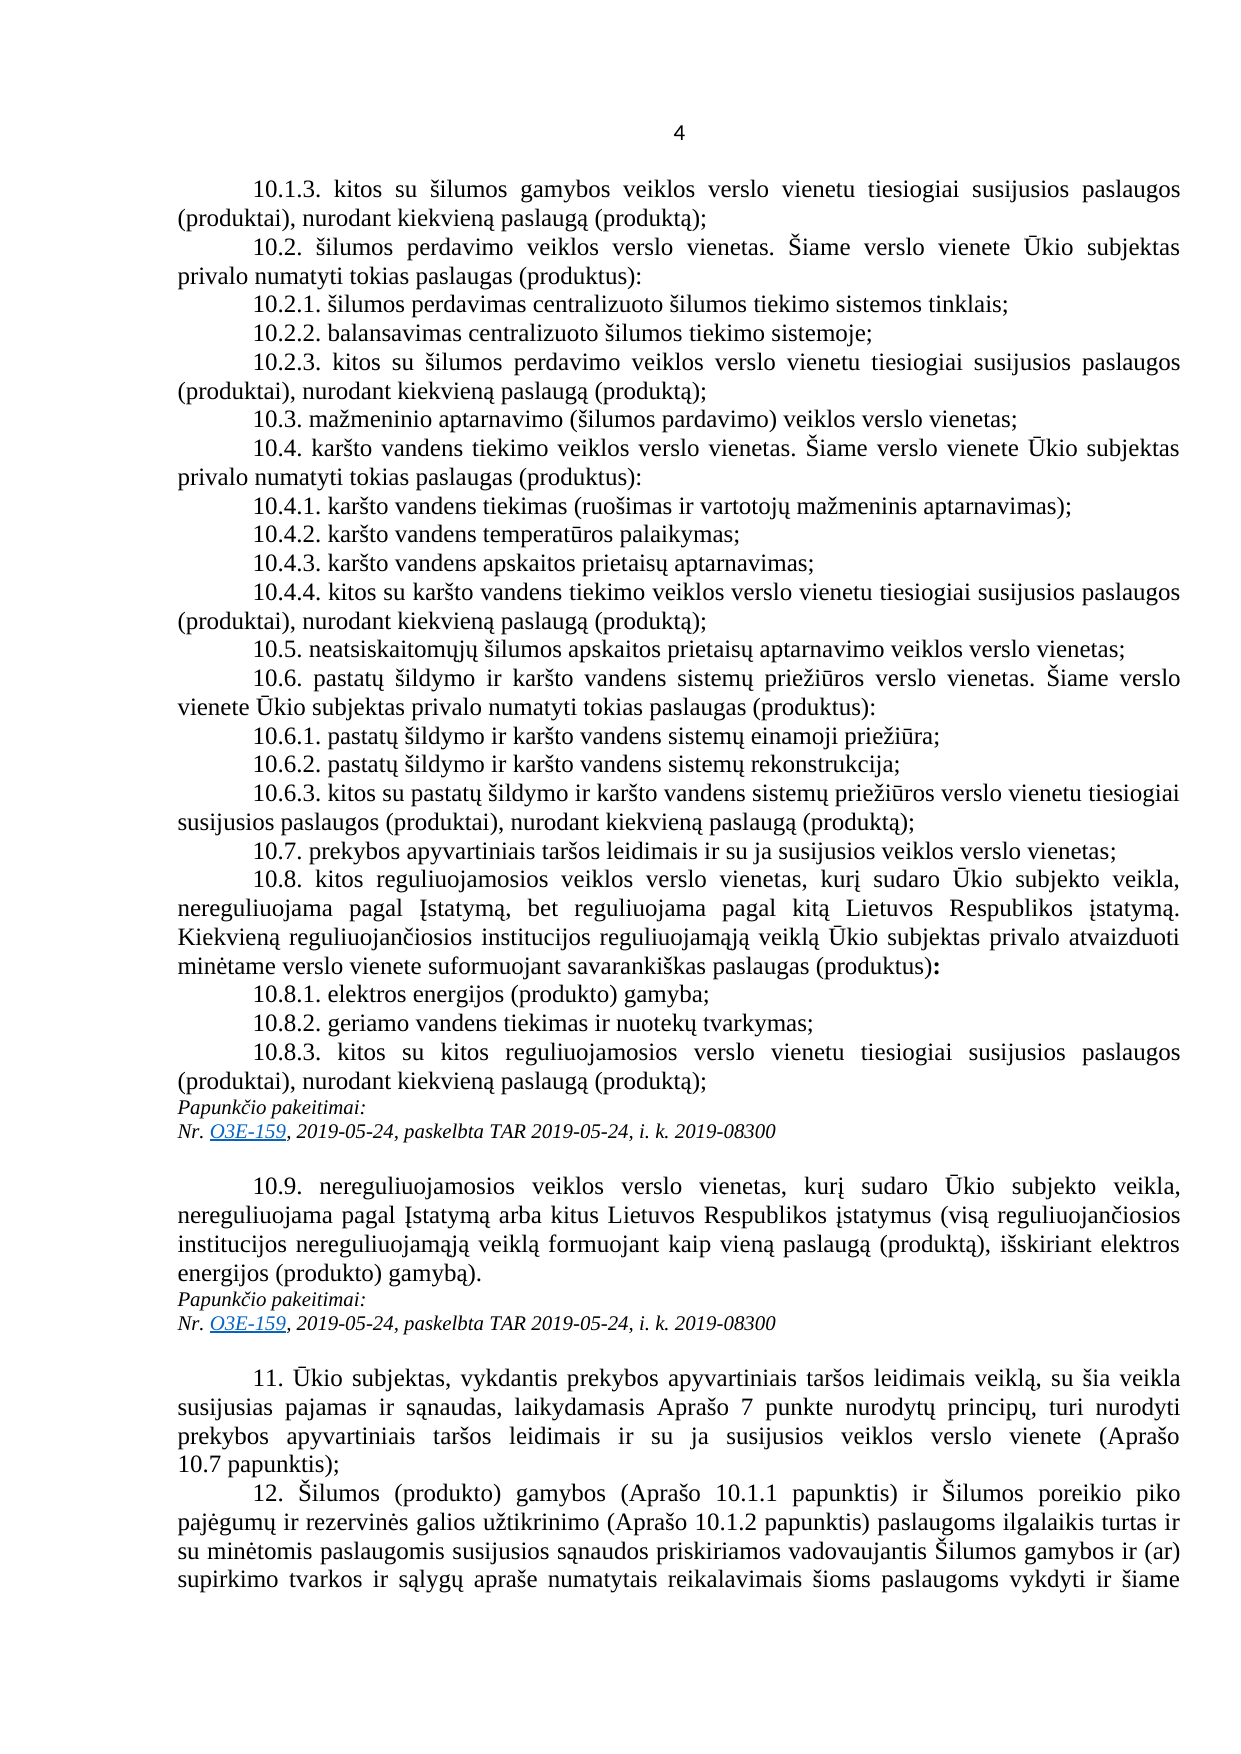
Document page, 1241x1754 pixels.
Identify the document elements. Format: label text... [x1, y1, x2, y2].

text 10.4.4. kitos su karšto vandens tiekimo veiklos verslo vienetu tiesiogiai susijusios paslaugos (produktai), nurodant kiekvieną paslaugą (produktą); [177, 577, 1181, 634]
text 10.4. karšto vandens tiekimo veiklos verslo vienetas. Šiame verslo vienete Ūkio subjektas privalo numatyti tokias paslaugas (produktus): [177, 433, 1181, 491]
text 10.2. šilumos perdavimo veiklos verslo vienetas. Šiame verslo vienete Ūkio subjektas privalo numatyti tokias paslaugas (produktus): [177, 232, 1181, 289]
text Nr. O3E-159, 2019-05-24, paskelbta TAR 2019-05-24, i. k. 2019-08300 [177, 1311, 1181, 1334]
text Papunkčio pakeitimai: [177, 1094, 1181, 1119]
text 10.4.2. karšto vandens temperatūros palaikymas; [177, 519, 1181, 548]
text 10.6. pastatų šildymo ir karšto vandens sistemų priežiūros verslo vienetas. Šiame verslo vienete Ūkio subjektas privalo numatyti tokias paslaugas (produktus): [177, 663, 1181, 721]
text 10.3. mažmeninio aptarnavimo (šilumos pardavimo) veiklos verslo vienetas; [177, 404, 1181, 433]
text 10.6.3. kitos su pastatų šildymo ir karšto vandens sistemų priežiūros verslo vienetu tiesiogiai susijusios paslaugos (produktai), nurodant kiekvieną paslaugą (produktą); [177, 778, 1181, 836]
text 10.4.3. karšto vandens apskaitos prietaisų aptarnavimas; [177, 548, 1181, 577]
text 10.1.3. kitos su šilumos gamybos veiklos verslo vienetu tiesiogiai susijusios paslaugos (produktai), nurodant kiekvieną paslaugą (produktą); [177, 174, 1181, 232]
text 10.8.3. kitos su kitos reguliuojamosios verslo vienetu tiesiogiai susijusios paslaugos (produktai), nurodant kiekvieną paslaugą (produktą); [177, 1037, 1181, 1094]
text 10.2.3. kitos su šilumos perdavimo veiklos verslo vienetu tiesiogiai susijusios paslaugos (produktai), nurodant kiekvieną paslaugą (produktą); [177, 347, 1181, 404]
text 10.4.1. karšto vandens tiekimas (ruošimas ir vartotojų mažmeninis aptarnavimas); [177, 491, 1181, 519]
text 10.8. kitos reguliuojamosios veiklos verslo vienetas, kurį sudaro Ūkio subjekto veikla, nereguliuojama pagal Įstatymą, bet reguliuojama pagal kitą Lietuvos Respublikos įstatymą. Kiekvieną reguliuojančiosios institucijos reguliuojamąją veiklą Ūkio subjektas privalo atvaizduoti minėtame verslo vienete suformuojant savarankiškas paslaugas (produktus): [177, 864, 1181, 979]
text 10.5. neatsiskaitomųjų šilumos apskaitos prietaisų aptarnavimo veiklos verslo vienetas; [177, 634, 1181, 663]
text 10.8.1. elektros energijos (produkto) gamyba; [177, 979, 1181, 1008]
text 11. Ūkio subjektas, vykdantis prekybos apyvartiniais taršos leidimais veiklą, su šia veikla susijusias pajamas ir sąnaudas, laikydamasis Aprašo 7 punkte nurodytų principų, turi nurodyti prekybos apyvartiniais taršos leidimais ir su ja susijusios veiklos verslo vienete (Aprašo 10.7 papunktis); [177, 1363, 1181, 1478]
text 10.8.2. geriamo vandens tiekimas ir nuotekų tvarkymas; [177, 1008, 1181, 1037]
text 10.2.2. balansavimas centralizuoto šilumos tiekimo sistemoje; [177, 318, 1181, 347]
text Papunkčio pakeitimai: [177, 1286, 1181, 1311]
text 10.9. nereguliuojamosios veiklos verslo vienetas, kurį sudaro Ūkio subjekto veikla, nereguliuojama pagal Įstatymą arba kitus Lietuvos Respublikos įstatymus (visą reguliuojančiosios institucijos nereguliuojamąją veiklą formuojant kaip vieną paslaugą (produktą), išskiriant elektros energijos (produkto) gamybą). [177, 1171, 1181, 1286]
text 10.2.1. šilumos perdavimas centralizuoto šilumos tiekimo sistemos tinklais; [177, 289, 1181, 318]
text Nr. O3E-159, 2019-05-24, paskelbta TAR 2019-05-24, i. k. 2019-08300 [177, 1119, 1181, 1143]
text 10.7. prekybos apyvartiniais taršos leidimais ir su ja susijusios veiklos verslo vienetas; [177, 836, 1181, 864]
text 10.6.1. pastatų šildymo ir karšto vandens sistemų einamoji priežiūra; [177, 721, 1181, 749]
text 10.6.2. pastatų šildymo ir karšto vandens sistemų rekonstrukcija; [177, 749, 1181, 778]
text 12. Šilumos (produkto) gamybos (Aprašo 10.1.1 papunktis) ir Šilumos poreikio piko pajėgumų ir rezervinės galios užtikrinimo (Aprašo 10.1.2 papunktis) paslaugoms ilgalaikis turtas ir su minėtomis paslaugomis susijusios sąnaudos priskiriamos vadovaujantis Šilumos gamybos ir (ar) supirkimo tvarkos ir sąlygų apraše numatytais reikalavimais šioms paslaugoms vykdyti ir šiame [177, 1478, 1181, 1593]
